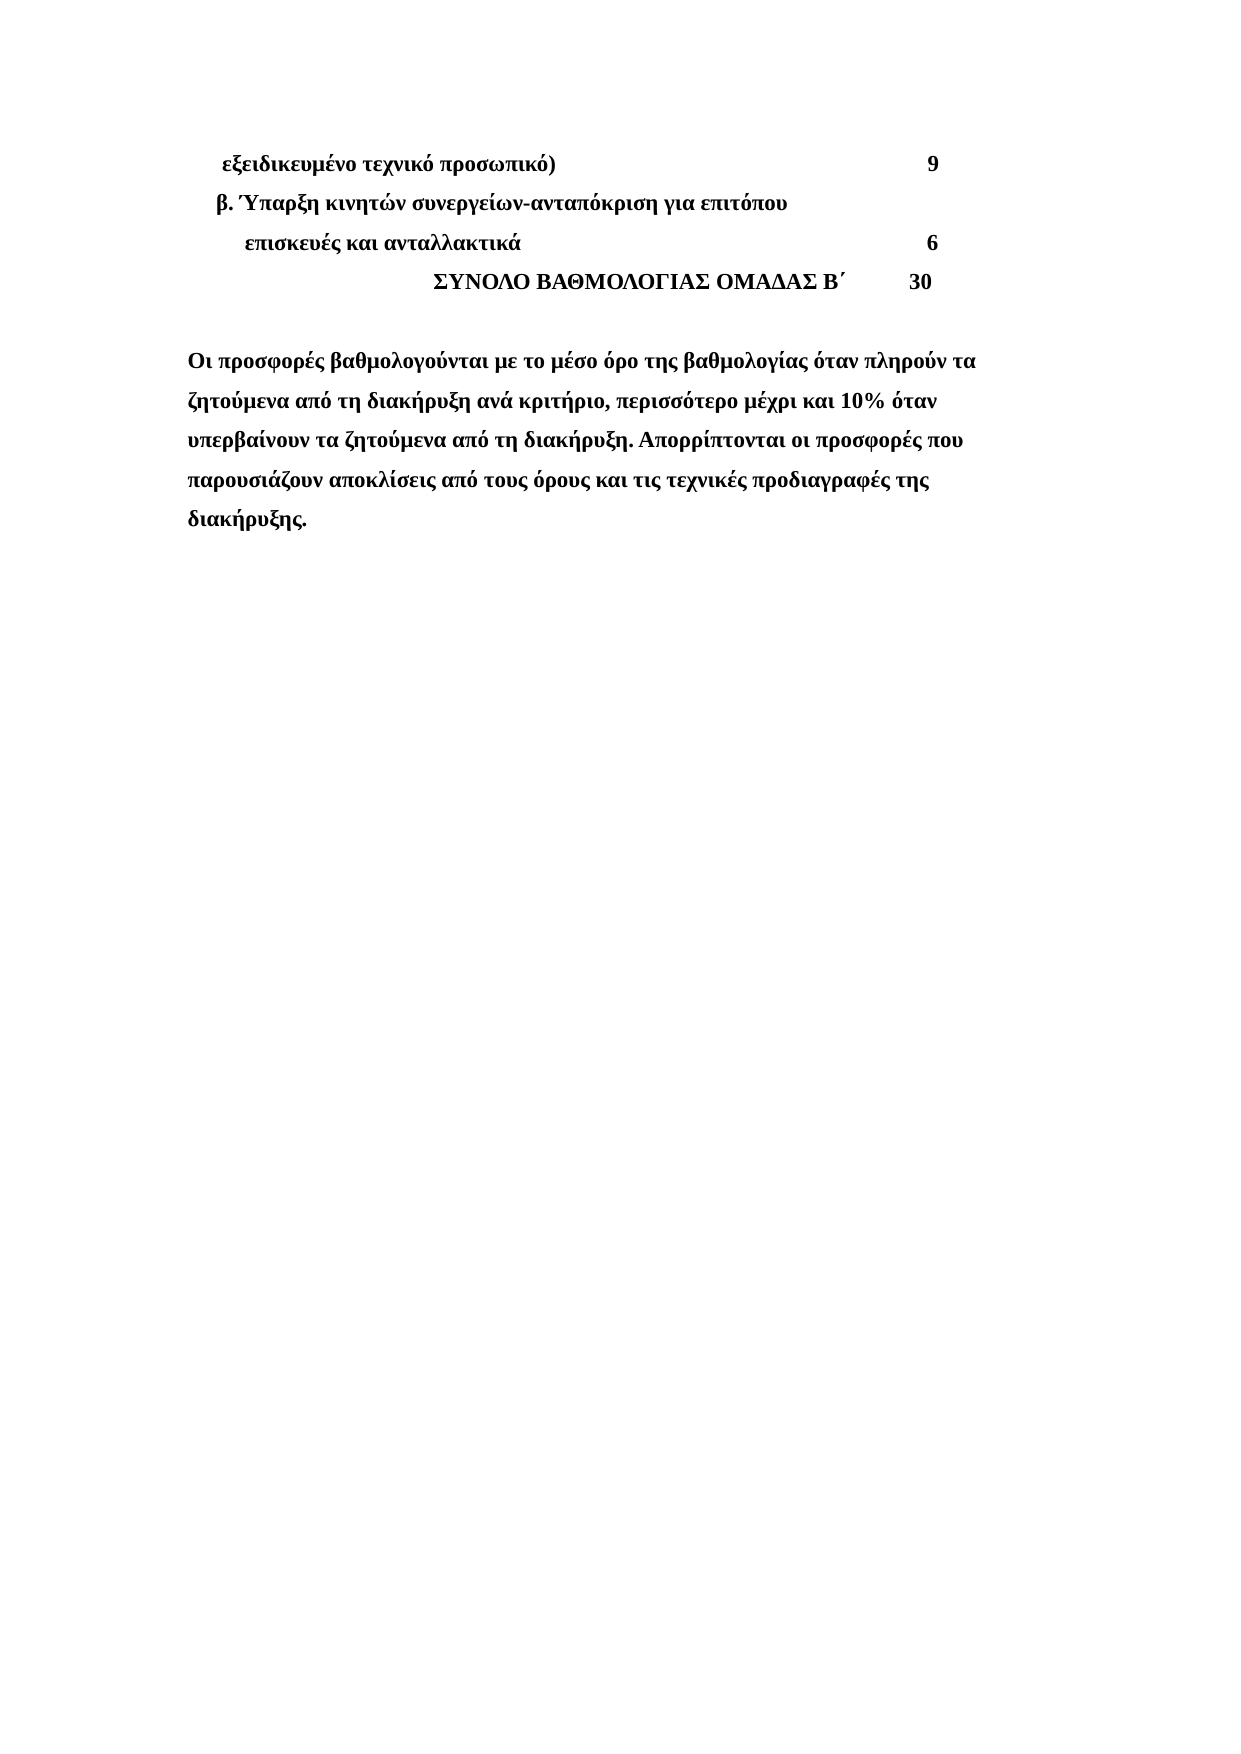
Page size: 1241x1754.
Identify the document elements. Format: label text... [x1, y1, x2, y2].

text β. Ύπαρξη κινητών συνεργείων-ανταπόκριση για επιτόπου [187, 189, 1053, 216]
text ΣΥΝΟΛΟ ΒΑΘΜΟΛΟΓΙΑΣ ΟΜΑ∆ΑΣ Β΄ 30 [187, 268, 1053, 295]
text Οι προσφορές βαθμολογούνται µε το µέσο όρο της βαθµολογίας όταν πληρούν τα ζητούµενα από τη διακήρυξη ανά κριτήριο, περισσότερο µέχρι και 10% όταν υπερβαίνουν τα ζητούµενα από τη διακήρυξη. Απορρίπτονται οι προσφορές που παρουσιάζουν αποκλίσεις από τους όρους και τις τεχνικές προδιαγραφές της διακήρυξης. [187, 347, 1053, 532]
text εξειδικευμένο τεχνικό προσωπικό) 9 [187, 150, 1053, 176]
text επισκευές και ανταλλακτικά 6 [187, 229, 1053, 255]
